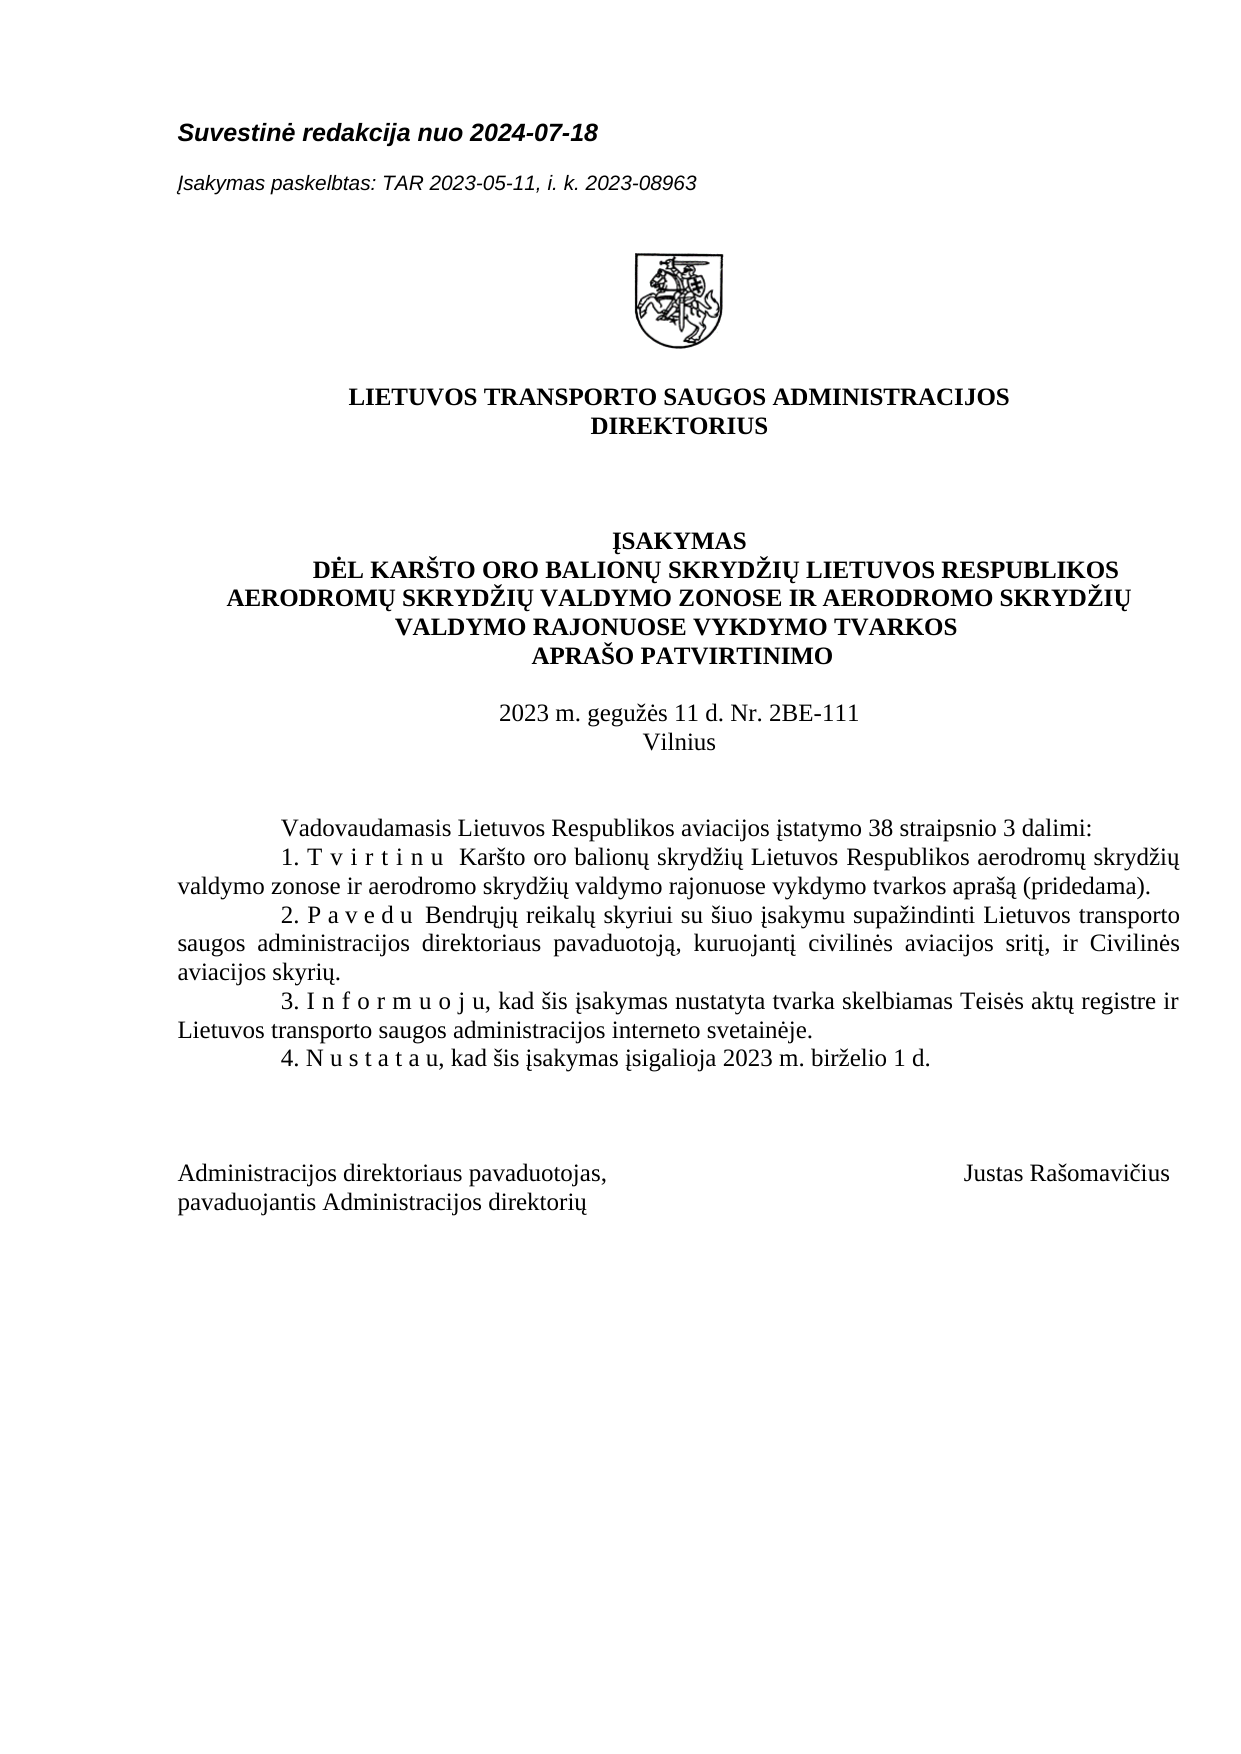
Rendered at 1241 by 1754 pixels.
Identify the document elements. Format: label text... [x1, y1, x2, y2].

text 2. P a v e d u Bendrųjų reikalų skyriui su šiuo įsakymu supažindinti Lietuvos transporto saugos administracijos direktoriaus pavaduotoją, kuruojantį civilinės aviacijos sritį, ir Civilinės aviacijos skyrių. [177, 900, 1181, 986]
text Suvestinė redakcija nuo 2024-07-18 [177, 118, 1181, 147]
text APRAŠO PATVIRTINIMO [177, 641, 1181, 670]
text 4. N u s t a t a u, kad šis įsakymas įsigalioja 2023 m. birželio 1 d. [177, 1043, 1181, 1072]
text ĮSAKYMAS [177, 526, 1181, 555]
text Įsakymas paskelbtas: TAR 2023-05-11, i. k. 2023-08963 [177, 171, 1181, 195]
text Administracijos direktoriaus pavaduotojas, Justas Rašomavičius [177, 1158, 1181, 1187]
text pavaduojantis Administracijos direktorių [177, 1187, 1181, 1216]
text DĖL KARŠTO ORO BALIONŲ SKRYDŽIŲ LIETUVOS RESPUBLIKOS AERODROMŲ SKRYDŽIŲ VALDYMO ZONOSE IR AERODROMO SKRYDŽIŲ VALDYMO RAJONUOSE VYKDYMO TVARKOS [177, 555, 1181, 641]
text Vilnius [177, 727, 1181, 756]
text Vadovaudamasis Lietuvos Respublikos aviacijos įstatymo 38 straipsnio 3 dalimi: [177, 813, 1181, 842]
text DIREKTORIUS [177, 411, 1181, 440]
text 2023 m. gegužės 11 d. Nr. 2BE-111 [177, 698, 1181, 727]
text 1. T v i r t i n u Karšto oro balionų skrydžių Lietuvos Respublikos aerodromų skrydžių valdymo zonose ir aerodromo skrydžių valdymo rajonuose vykdymo tvarkos aprašą (pridedama). [177, 842, 1181, 900]
text 3. I n f o r m u o j u, kad šis įsakymas nustatyta tvarka skelbiamas Teisės aktų registre ir Lietuvos transporto saugos administracijos interneto svetainėje. [177, 986, 1181, 1043]
text LIETUVOS TRANSPORTO SAUGOS ADMINISTRACIJOS [177, 382, 1181, 411]
